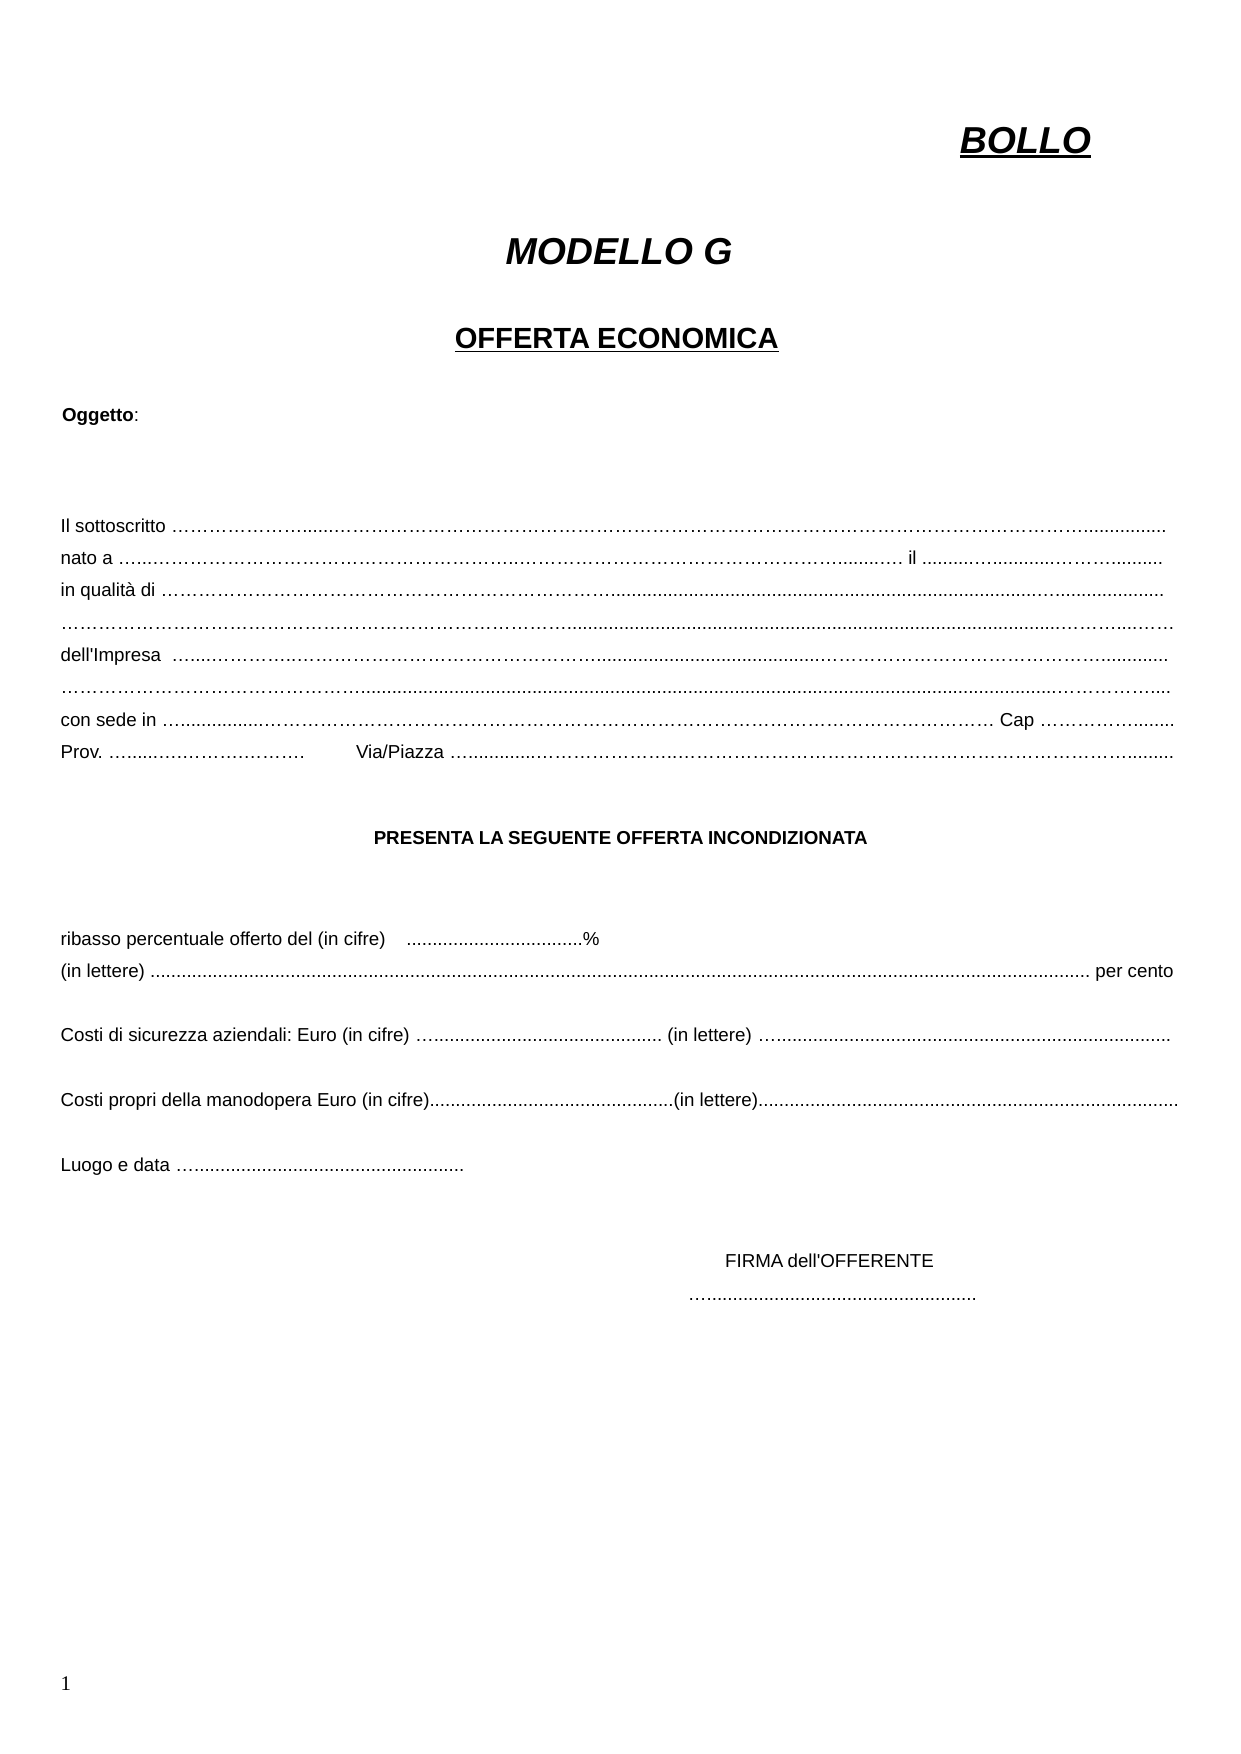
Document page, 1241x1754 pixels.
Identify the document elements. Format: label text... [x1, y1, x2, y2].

text PRESENTA LA SEGUENTE OFFERTA INCONDIZIONATA [60, 827, 1181, 848]
text Luogo e data ….................................................... [60, 1153, 1181, 1175]
text Costi propri della manodopera Euro (in cifre)...............................................(in lettere)................................................................................. [60, 1089, 1181, 1110]
text nato a …...…………………………………………………..……………………………………………........…. il ..........…............……….......... [60, 547, 1181, 568]
text Il sottoscritto …………………......…………………………………………………………………………………………………………................ [60, 515, 1181, 536]
text Prov. …......….……….………. Via/Piazza ….............…………………..………………………………………………………………......... [60, 741, 1181, 762]
text con sede in …................……………………………………………………………………………………………………… Cap ……………........ [60, 708, 1181, 730]
text FIRMA dell'OFFERENTE ….................................................... [60, 1250, 1181, 1304]
text Costi di sicurezza aziendali: Euro (in cifre) …............................................ (in lettere) …............................................................................ [60, 1024, 1181, 1046]
text ribasso percentuale offerto del (in cifre) ..................................% [60, 927, 1181, 949]
text OFFERTA ECONOMICA [60, 321, 1181, 355]
text dell'Impresa …....…………..…………………………………………...........................................……………………………………….............…………………………………………......................................................................................................................................…………….... [60, 644, 1181, 698]
text (in lettere) ..................................................................................................................................................................................... per cento [60, 959, 1181, 981]
text in qualità di ………………………………………………………………..................................................................................….....................………………………………………………………………………...............................................................................................………....…… [60, 579, 1181, 633]
